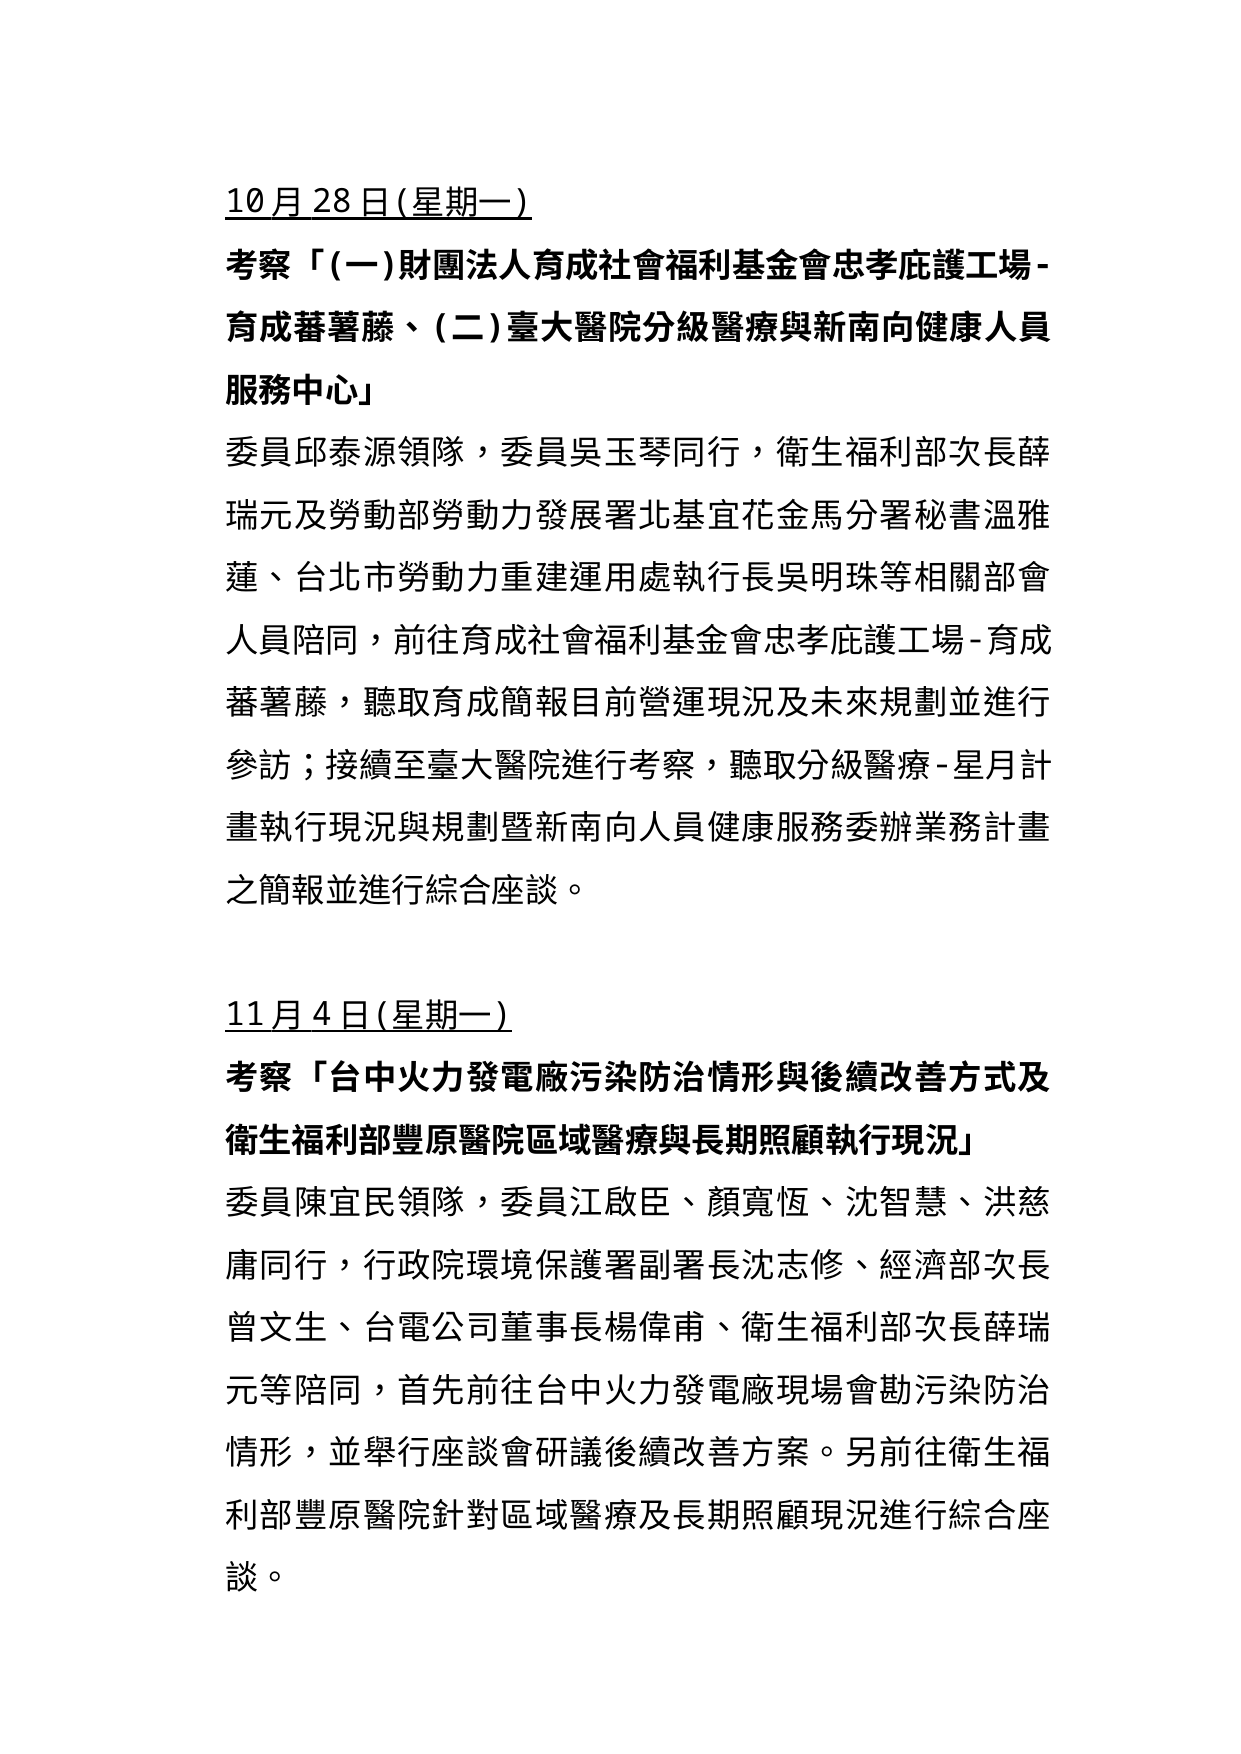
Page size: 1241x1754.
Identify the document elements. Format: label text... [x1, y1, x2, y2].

text 考察「(一)財團法人育成社會福利基金會忠孝庇護工場-育成蕃薯藤、(二)臺大醫院分級醫療與新南向健康人員服務中心」 [225, 221, 1053, 408]
text 委員陳宜民領隊，委員江啟臣、顏寬恆、沈智慧、洪慈庸同行，行政院環境保護署副署長沈志修、經濟部次長曾文生、台電公司董事長楊偉甫、衛生福利部次長薛瑞元等陪同，首先前往台中火力發電廠現場會勘污染防治情形，並舉行座談會研議後續改善方案。另前往衛生福利部豐原醫院針對區域醫療及長期照顧現況進行綜合座談。 [225, 1158, 1053, 1596]
text 委員邱泰源領隊，委員吳玉琴同行，衛生福利部次長薛瑞元及勞動部勞動力發展署北基宜花金馬分署秘書溫雅蓮、台北市勞動力重建運用處執行長吳明珠等相關部會人員陪同，前往育成社會福利基金會忠孝庇護工場-育成蕃薯藤，聽取育成簡報目前營運現況及未來規劃並進行參訪；接續至臺大醫院進行考察，聽取分級醫療-星月計畫執行現況與規劃暨新南向人員健康服務委辦業務計畫之簡報並進行綜合座談。 [225, 408, 1053, 908]
text 10月28日(星期一) [225, 158, 1053, 221]
text 11月4日(星期一) [225, 971, 1053, 1033]
text 考察「台中火力發電廠污染防治情形與後續改善方式及衛生福利部豐原醫院區域醫療與長期照顧執行現況」 [225, 1033, 1053, 1158]
